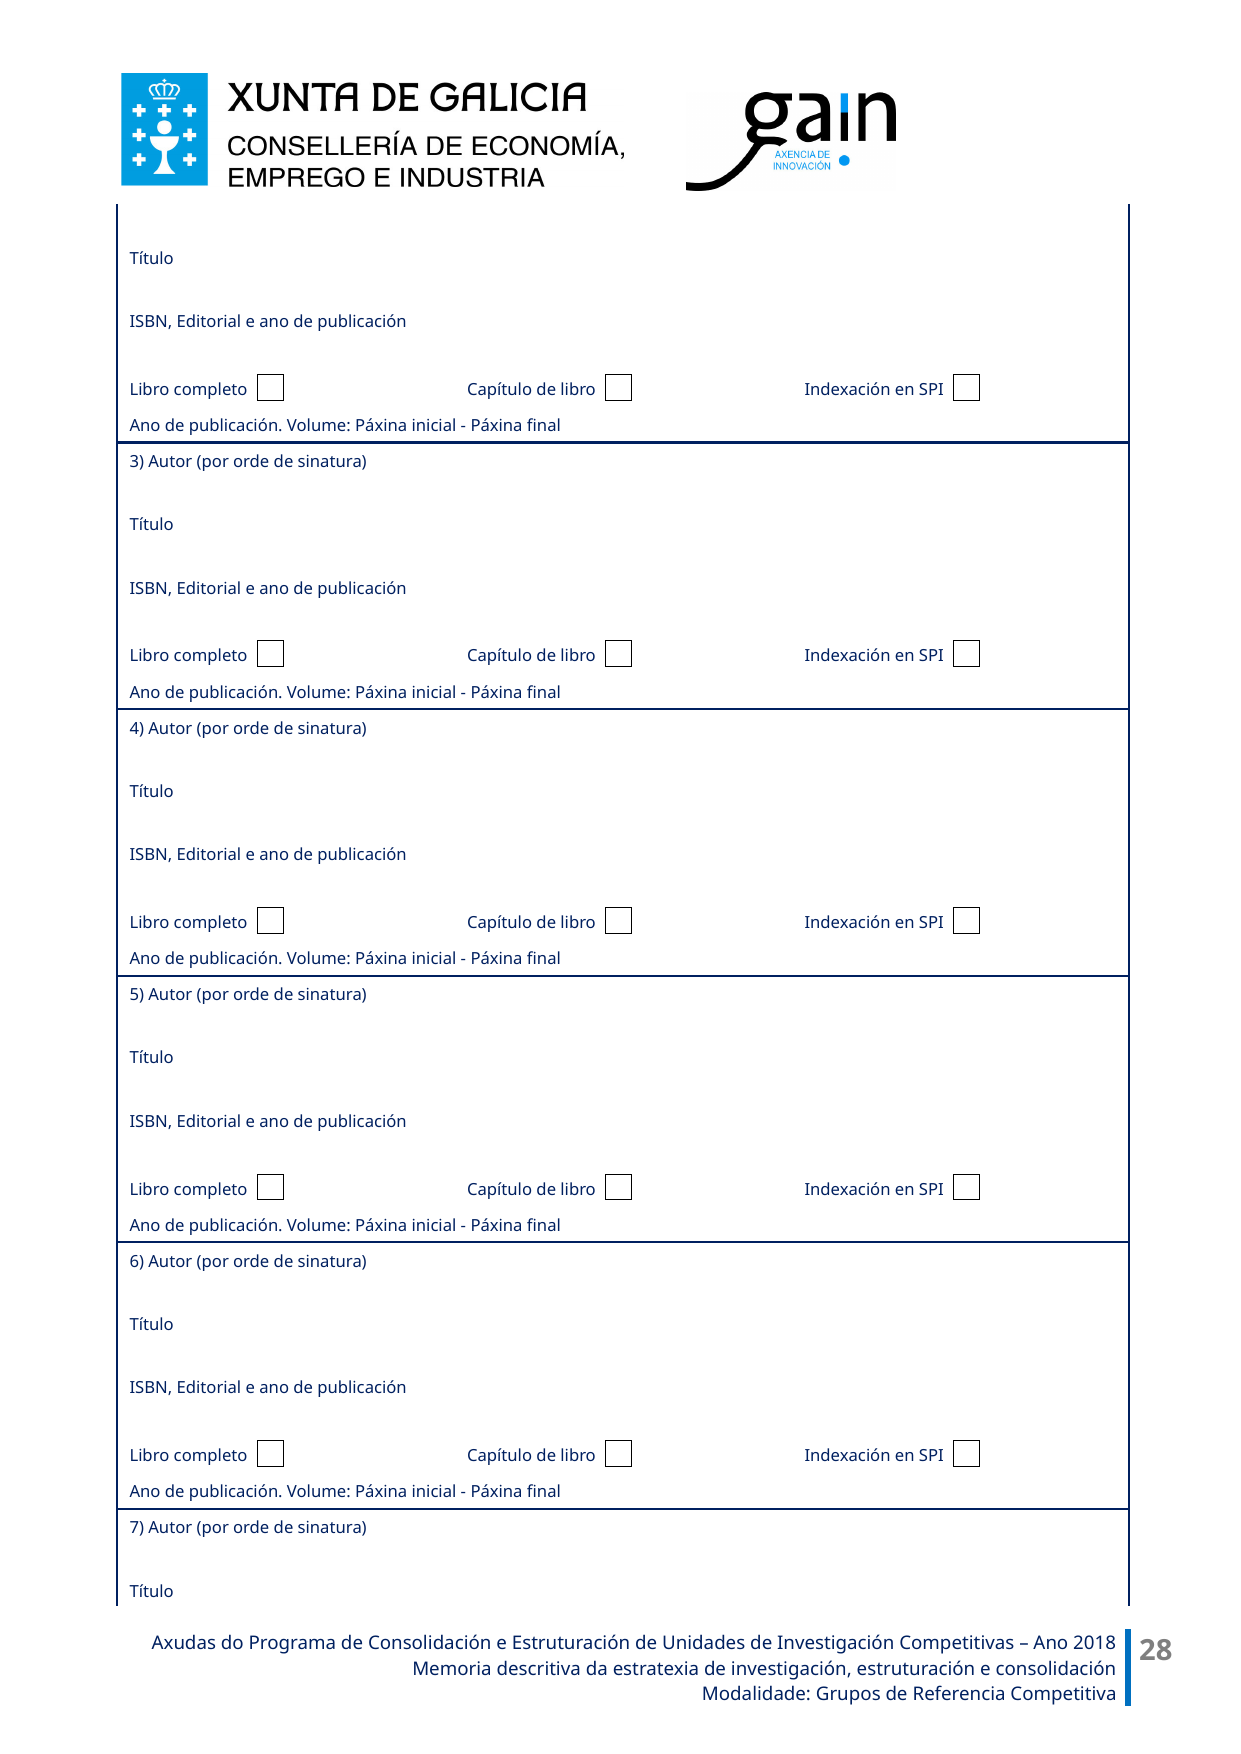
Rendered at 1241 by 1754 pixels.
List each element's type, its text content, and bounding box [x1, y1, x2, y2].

table_cell Capítulo de libro [454, 1435, 792, 1471]
table_cell Ano de publicación. Volume: Páxina inicial - Páxina final [118, 1205, 1128, 1241]
table_cell Capítulo de libro [454, 1169, 792, 1205]
table_cell Capítulo de libro [454, 902, 792, 938]
table_cell 7) Autor (por orde de sinatura) [118, 1510, 1128, 1575]
table_cell Libro completo [118, 1169, 454, 1205]
table_cell Indexación en SPI [792, 902, 1128, 938]
table_cell Ano de publicación. Volume: Páxina inicial - Páxina final [118, 405, 1128, 441]
table_cell Título [118, 1309, 1128, 1372]
table_cell ISBN, Editorial e ano de publicación [118, 572, 1128, 635]
table_cell 4) Autor (por orde de sinatura) [118, 710, 1128, 775]
table_cell Ano de publicación. Volume: Páxina inicial - Páxina final [118, 1471, 1128, 1508]
table_cell Libro completo [118, 635, 454, 672]
table_cell Indexación en SPI [792, 369, 1128, 405]
table_cell Ano de publicación. Volume: Páxina inicial - Páxina final [118, 938, 1128, 974]
table_cell Título [118, 1042, 1128, 1105]
table_cell 6) Autor (por orde de sinatura) [118, 1243, 1128, 1308]
table_cell ISBN, Editorial e ano de publicación [118, 1105, 1128, 1168]
table_cell Capítulo de libro [454, 369, 792, 405]
table_cell [118, 204, 1128, 242]
table_cell Ano de publicación. Volume: Páxina inicial - Páxina final [118, 672, 1128, 708]
table_cell Capítulo de libro [454, 635, 792, 672]
table_cell Indexación en SPI [792, 635, 1128, 672]
table_cell Título [118, 1575, 1128, 1606]
table_cell Título [118, 775, 1128, 839]
table_cell 5) Autor (por orde de sinatura) [118, 977, 1128, 1042]
table_cell 3) Autor (por orde de sinatura) [118, 444, 1128, 509]
table_cell Libro completo [118, 369, 454, 405]
table_cell Libro completo [118, 902, 454, 938]
table_cell ISBN, Editorial e ano de publicación [118, 306, 1128, 369]
table_cell Título [118, 509, 1128, 572]
table_cell Indexación en SPI [792, 1435, 1128, 1471]
table_cell ISBN, Editorial e ano de publicación [118, 839, 1128, 902]
table_cell ISBN, Editorial e ano de publicación [118, 1372, 1128, 1435]
table_cell Indexación en SPI [792, 1169, 1128, 1205]
table_cell Título [118, 242, 1128, 306]
table_cell Libro completo [118, 1435, 454, 1471]
